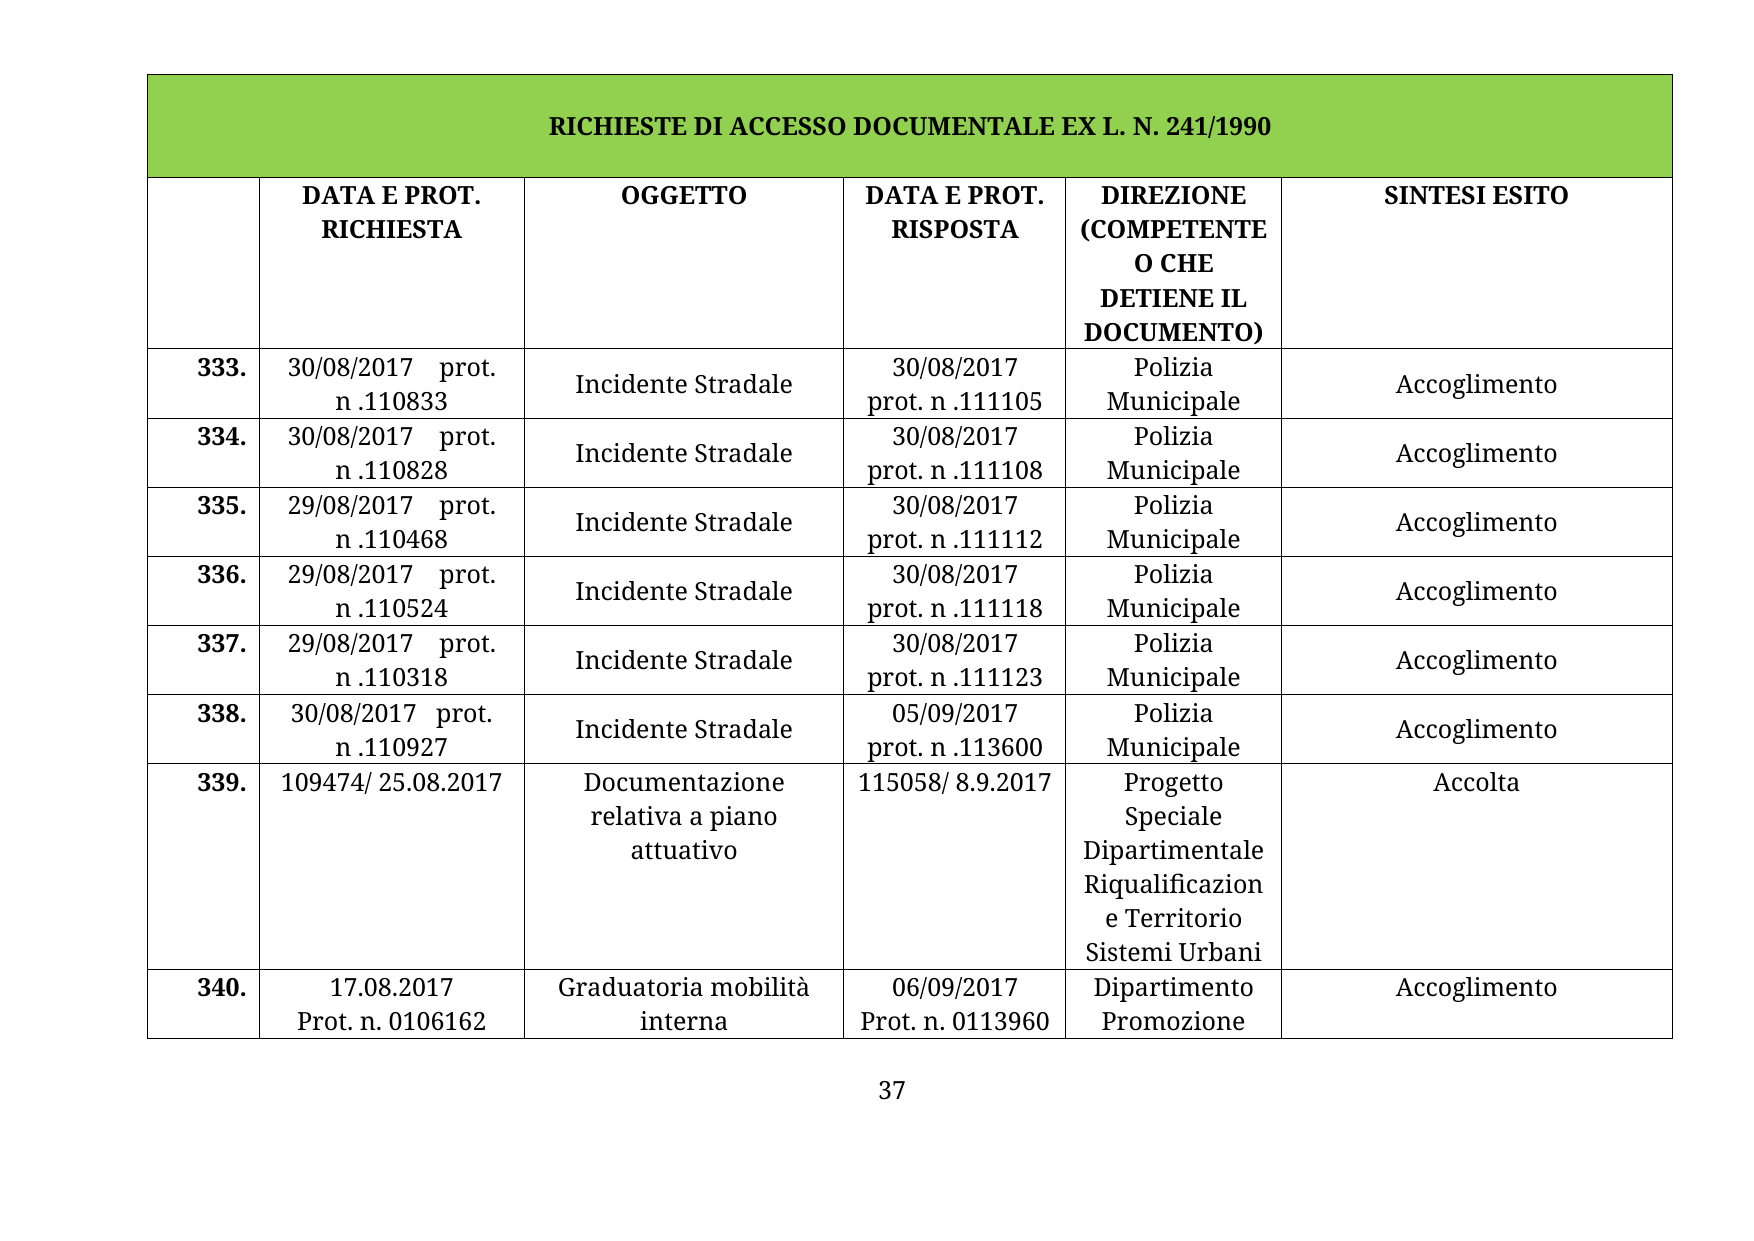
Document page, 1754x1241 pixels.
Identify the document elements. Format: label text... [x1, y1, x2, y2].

table_cell Documentazione relativa a piano attuativo [525, 764, 843, 969]
table_cell Accoglimento [1282, 626, 1672, 694]
table_cell 30/08/2017 prot. n .111118 [844, 557, 1065, 625]
table_cell Polizia Municipale [1066, 626, 1281, 694]
table_cell SINTESI ESITO [1282, 178, 1672, 348]
table_cell 30/08/2017 prot. n .111123 [844, 626, 1065, 694]
table_cell Polizia Municipale [1066, 695, 1281, 763]
table_cell DATA E PROT. RICHIESTA [260, 178, 524, 348]
table_cell 30/08/2017 prot. n .111108 [844, 419, 1065, 487]
table_cell 30/08/2017 prot. n .111112 [844, 488, 1065, 556]
table_cell DATA E PROT. RISPOSTA [844, 178, 1065, 348]
table_cell [148, 178, 259, 348]
table_cell Accoglimento [1282, 695, 1672, 763]
table_cell 30/08/2017 prot. n .111105 [844, 349, 1065, 417]
table_cell DIREZIONE (COMPETENTE O CHE DETIENE IL DOCUMENTO) [1066, 178, 1281, 348]
table_cell [148, 349, 259, 417]
table_cell Polizia Municipale [1066, 419, 1281, 487]
table_cell 29/08/2017 prot. n .110468 [260, 488, 524, 556]
table_cell Polizia Municipale [1066, 349, 1281, 417]
table_cell 05/09/2017 prot. n .113600 [844, 695, 1065, 763]
table_cell Accoglimento [1282, 349, 1672, 417]
table_cell Incidente Stradale [525, 419, 843, 487]
table_cell 29/08/2017 prot. n .110524 [260, 557, 524, 625]
table_cell Incidente Stradale [525, 557, 843, 625]
table_cell 29/08/2017 prot. n .110318 [260, 626, 524, 694]
table_cell Polizia Municipale [1066, 488, 1281, 556]
table_cell Accoglimento [1282, 488, 1672, 556]
table_cell [148, 557, 259, 625]
table_cell Accoglimento [1282, 970, 1672, 1038]
table_cell 30/08/2017 prot. n .110927 [260, 695, 524, 763]
table_cell Incidente Stradale [525, 349, 843, 417]
table_cell [148, 695, 259, 763]
table_cell [148, 626, 259, 694]
table_cell Polizia Municipale [1066, 557, 1281, 625]
table_cell Accolta [1282, 764, 1672, 969]
table_cell Incidente Stradale [525, 626, 843, 694]
table_cell 115058/ 8.9.2017 [844, 764, 1065, 969]
table_header RICHIESTE DI ACCESSO DOCUMENTALE EX L. N. 241/1990 [148, 75, 1672, 177]
table_cell Accoglimento [1282, 419, 1672, 487]
table_cell [148, 764, 259, 969]
table_cell 30/08/2017 prot. n .110828 [260, 419, 524, 487]
table_cell [148, 419, 259, 487]
table_cell Incidente Stradale [525, 695, 843, 763]
table_cell 30/08/2017 prot. n .110833 [260, 349, 524, 417]
table_cell [148, 970, 259, 1038]
table_cell Dipartimento Promozione [1066, 970, 1281, 1038]
table_cell Progetto Speciale Dipartimentale Riqualificazione Territorio Sistemi Urbani [1066, 764, 1281, 969]
table_cell 06/09/2017 Prot. n. 0113960 [844, 970, 1065, 1038]
table_cell Graduatoria mobilità interna [525, 970, 843, 1038]
table_cell 17.08.2017 Prot. n. 0106162 [260, 970, 524, 1038]
table_cell 109474/ 25.08.2017 [260, 764, 524, 969]
table_cell Incidente Stradale [525, 488, 843, 556]
table_cell OGGETTO [525, 178, 843, 348]
table_cell [148, 488, 259, 556]
table_cell Accoglimento [1282, 557, 1672, 625]
